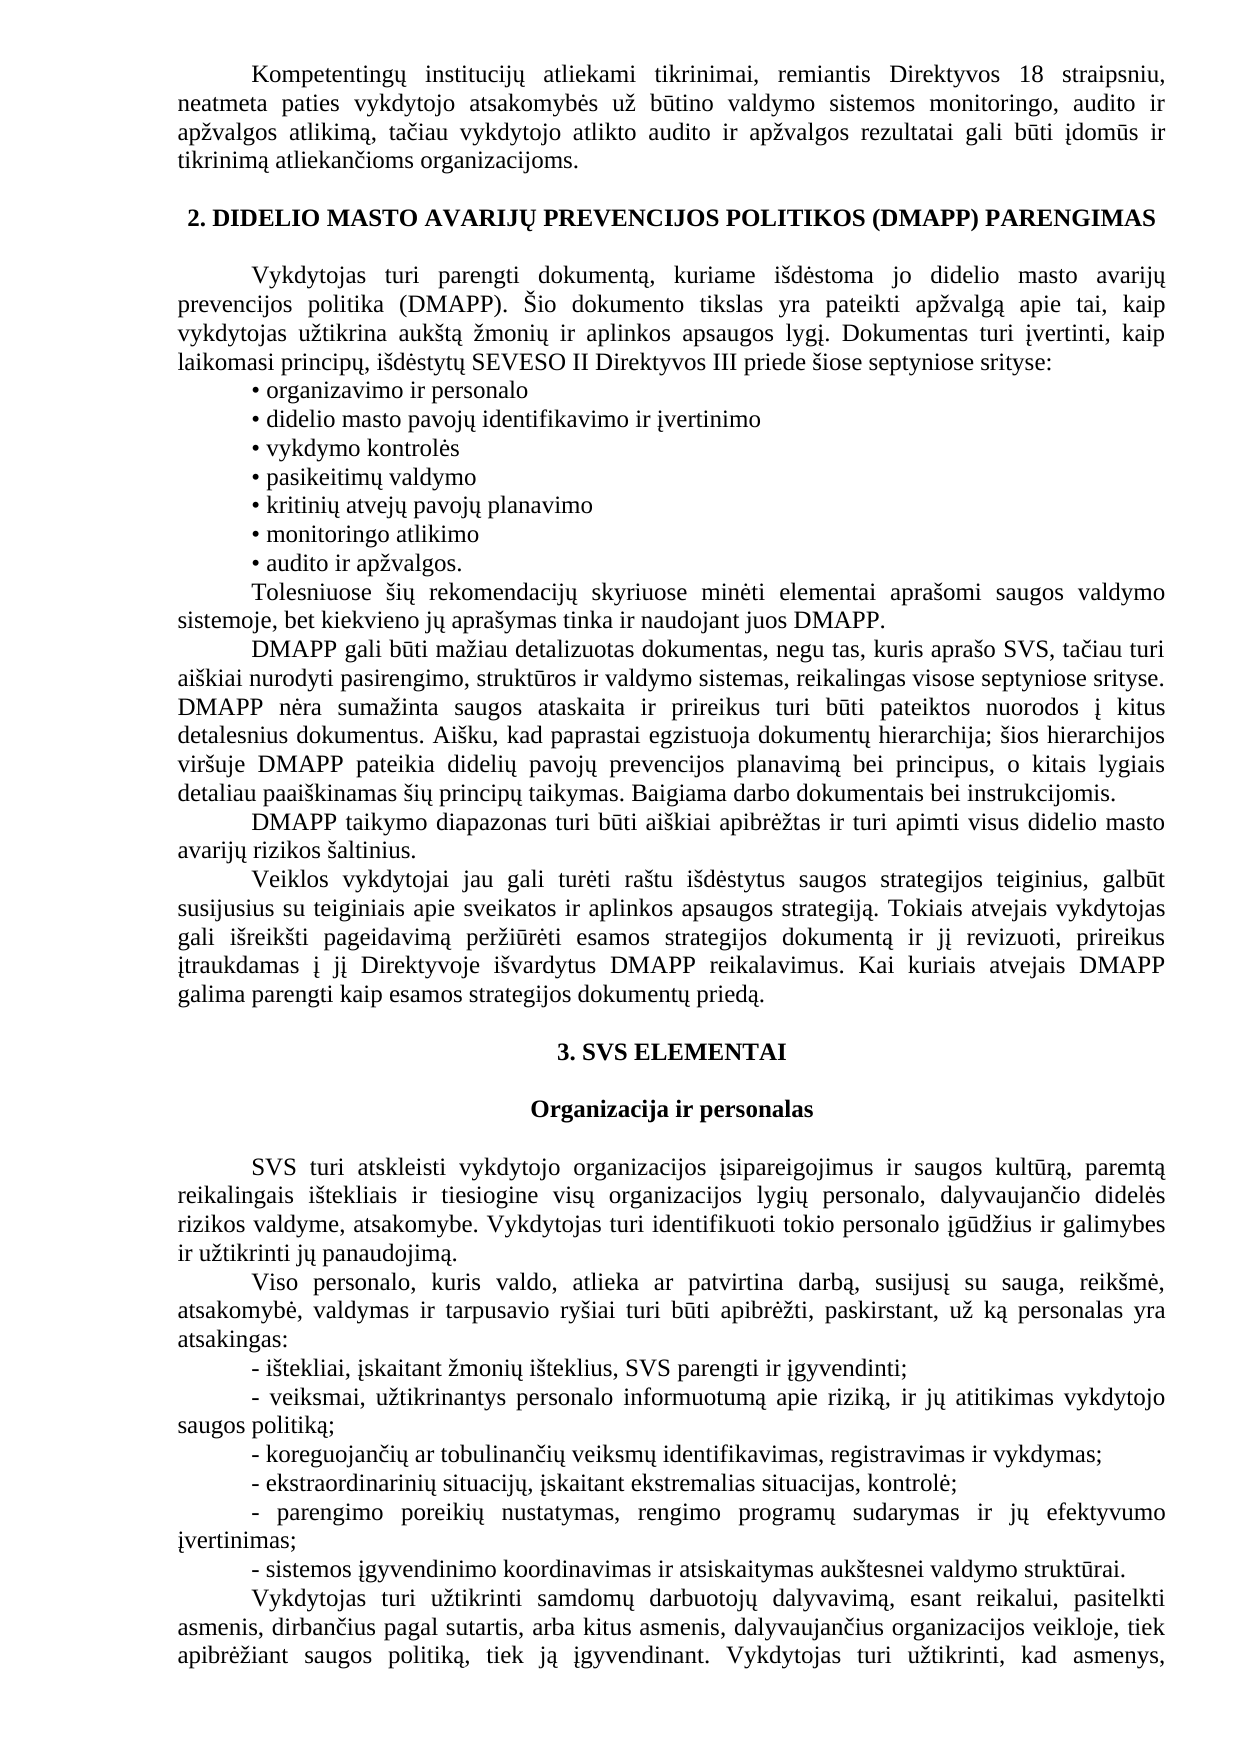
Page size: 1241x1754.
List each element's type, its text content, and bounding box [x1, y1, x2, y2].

text Tolesniuose šių rekomendacijų skyriuose minėti elementai aprašomi saugos valdymo sistemoje, bet kiekvieno jų aprašymas tinka ir naudojant juos DMAPP. [177, 577, 1166, 634]
text • monitoringo atlikimo [177, 519, 1166, 548]
text • organizavimo ir personalo [177, 375, 1166, 404]
text DMAPP taikymo diapazonas turi būti aiškiai apibrėžtas ir turi apimti visus didelio masto avarijų rizikos šaltinius. [177, 807, 1166, 864]
text 2. Didelio masto avarijų prevencijos politikos (DMAPP) parengimas [177, 203, 1166, 232]
text - ištekliai, įskaitant žmonių išteklius, SVS parengti ir įgyvendinti; [177, 1353, 1166, 1382]
text - veiksmai, užtikrinantys personalo informuotumą apie riziką, ir jų atitikimas vykdytojo saugos politiką; [177, 1382, 1166, 1439]
text SVS turi atskleisti vykdytojo organizacijos įsipareigojimus ir saugos kultūrą, paremtą reikalingais ištekliais ir tiesiogine visų organizacijos lygių personalo, dalyvaujančio didelės rizikos valdyme, atsakomybe. Vykdytojas turi identifikuoti tokio personalo įgūdžius ir galimybes ir užtikrinti jų panaudojimą. [177, 1152, 1166, 1267]
text Veiklos vykdytojai jau gali turėti raštu išdėstytus saugos strategijos teiginius, galbūt susijusius su teiginiais apie sveikatos ir aplinkos apsaugos strategiją. Tokiais atvejais vykdytojas gali išreikšti pageidavimą peržiūrėti esamos strategijos dokumentą ir jį revizuoti, prireikus įtraukdamas į jį Direktyvoje išvardytus DMAPP reikalavimus. Kai kuriais atvejais DMAPP galima parengti kaip esamos strategijos dokumentų priedą. [177, 864, 1166, 1008]
text • vykdymo kontrolės [177, 433, 1166, 462]
text • kritinių atvejų pavojų planavimo [177, 490, 1166, 519]
text Vykdytojas turi užtikrinti samdomų darbuotojų dalyvavimą, esant reikalui, pasitelkti asmenis, dirbančius pagal sutartis, arba kitus asmenis, dalyvaujančius organizacijos veikloje, tiek apibrėžiant saugos politiką, tiek ją įgyvendinant. Vykdytojas turi užtikrinti, kad asmenys, [177, 1583, 1166, 1669]
text - koreguojančių ar tobulinančių veiksmų identifikavimas, registravimas ir vykdymas; [177, 1439, 1166, 1468]
text • audito ir apžvalgos. [177, 548, 1166, 577]
text • pasikeitimų valdymo [177, 462, 1166, 490]
text Viso personalo, kuris valdo, atlieka ar patvirtina darbą, susijusį su sauga, reikšmė, atsakomybė, valdymas ir tarpusavio ryšiai turi būti apibrėžti, paskirstant, už ką personalas yra atsakingas: [177, 1267, 1166, 1353]
text - ekstraordinarinių situacijų, įskaitant ekstremalias situacijas, kontrolė; [177, 1468, 1166, 1497]
text Kompetentingų institucijų atliekami tikrinimai, remiantis Direktyvos 18 straipsniu, neatmeta paties vykdytojo atsakomybės už būtino valdymo sistemos monitoringo, audito ir apžvalgos atlikimą, tačiau vykdytojo atlikto audito ir apžvalgos rezultatai gali būti įdomūs ir tikrinimą atliekančioms organizacijoms. [177, 59, 1166, 174]
text 3. SVS elementai [177, 1037, 1166, 1065]
text Vykdytojas turi parengti dokumentą, kuriame išdėstoma jo didelio masto avarijų prevencijos politika (DMAPP). Šio dokumento tikslas yra pateikti apžvalgą apie tai, kaip vykdytojas užtikrina aukštą žmonių ir aplinkos apsaugos lygį. Dokumentas turi įvertinti, kaip laikomasi principų, išdėstytų SEVESO II Direktyvos III priede šiose septyniose srityse: [177, 260, 1166, 375]
text • didelio masto pavojų identifikavimo ir įvertinimo [177, 404, 1166, 433]
text - parengimo poreikių nustatymas, rengimo programų sudarymas ir jų efektyvumo įvertinimas; [177, 1497, 1166, 1554]
text Organizacija ir personalas [177, 1094, 1166, 1123]
text - sistemos įgyvendinimo koordinavimas ir atsiskaitymas aukštesnei valdymo struktūrai. [177, 1554, 1166, 1583]
text DMAPP gali būti mažiau detalizuotas dokumentas, negu tas, kuris aprašo SVS, tačiau turi aiškiai nurodyti pasirengimo, struktūros ir valdymo sistemas, reikalingas visose septyniose srityse. DMAPP nėra sumažinta saugos ataskaita ir prireikus turi būti pateiktos nuorodos į kitus detalesnius dokumentus. Aišku, kad paprastai egzistuoja dokumentų hierarchija; šios hierarchijos viršuje DMAPP pateikia didelių pavojų prevencijos planavimą bei principus, o kitais lygiais detaliau paaiškinamas šių principų taikymas. Baigiama darbo dokumentais bei instrukcijomis. [177, 634, 1166, 807]
